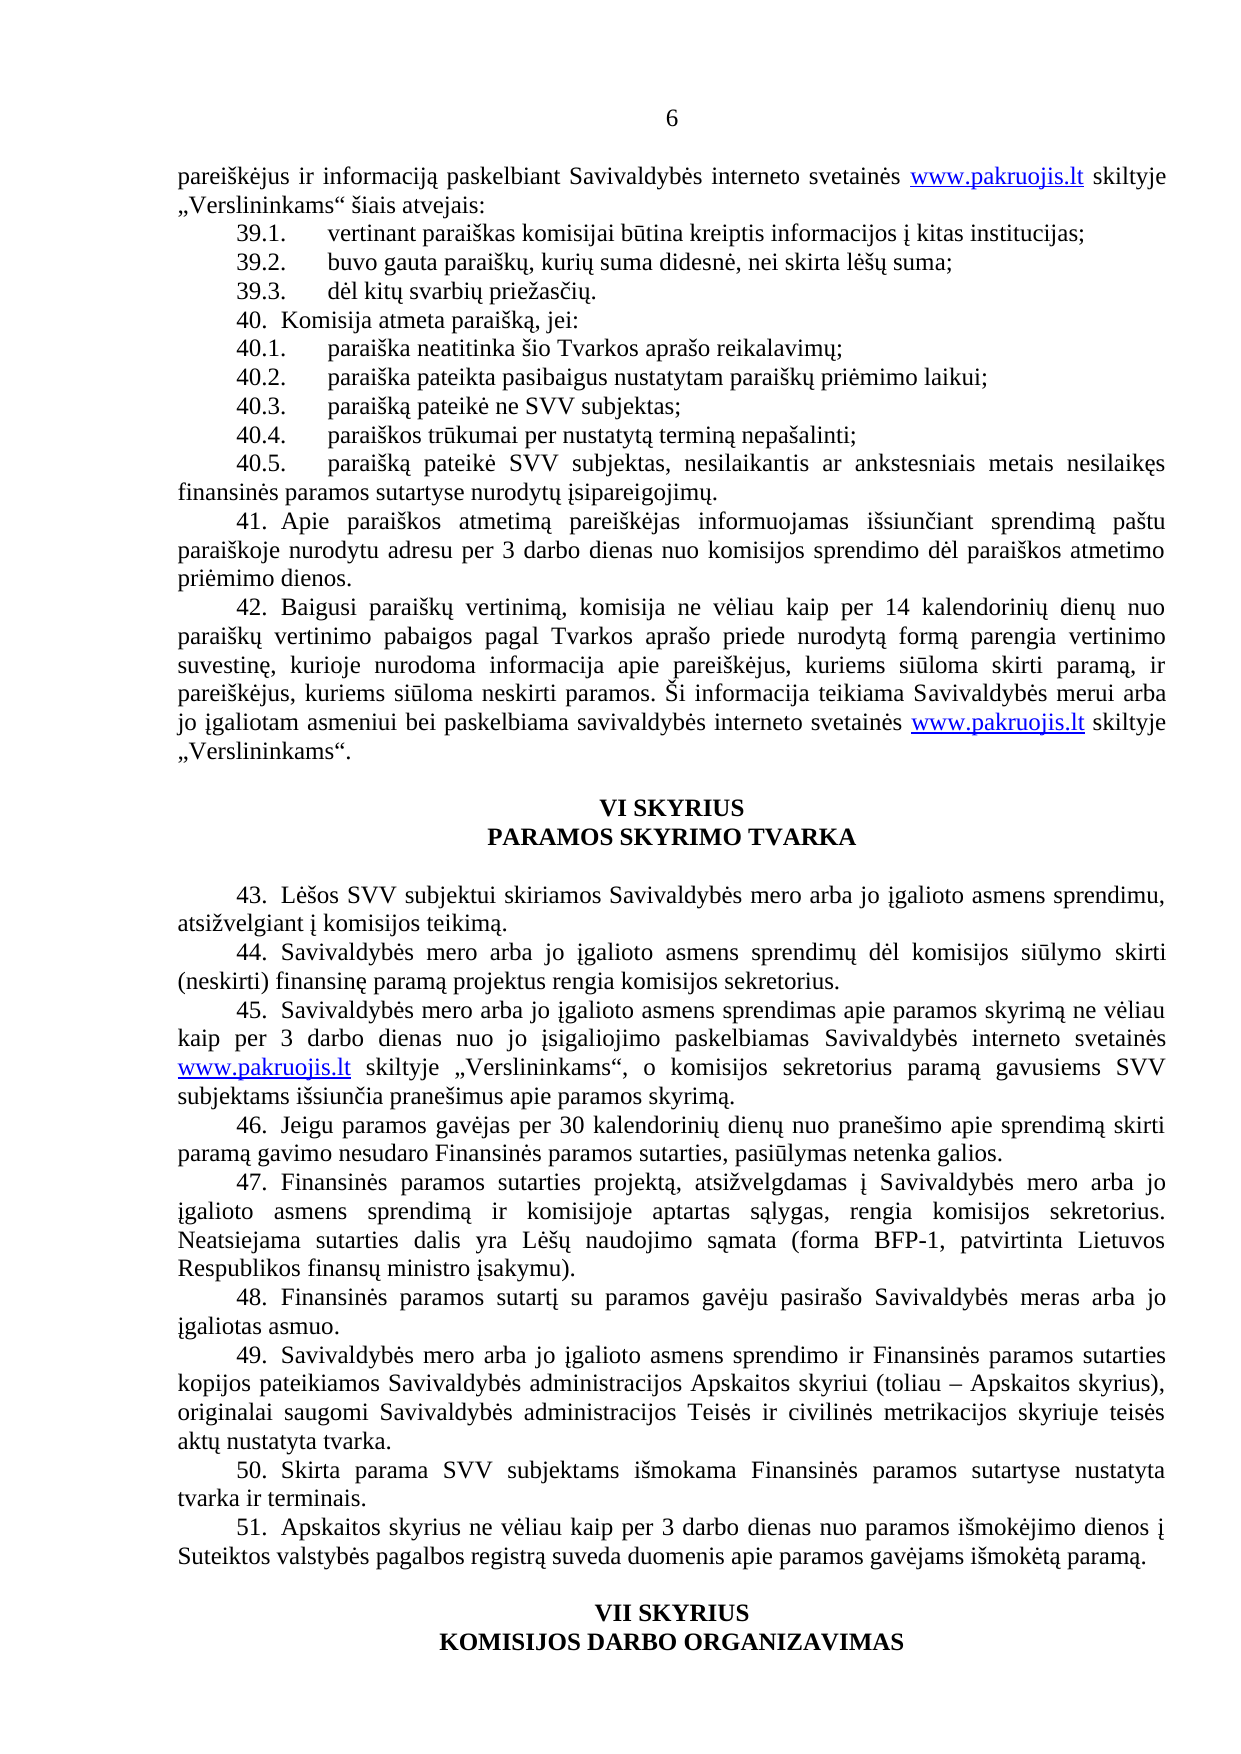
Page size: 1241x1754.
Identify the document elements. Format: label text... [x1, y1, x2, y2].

text 50. Skirta parama SVV subjektams išmokama Finansinės paramos sutartyse nustatyta tvarka ir terminais. [177, 1455, 1166, 1512]
text 45. Savivaldybės mero arba jo įgalioto asmens sprendimas apie paramos skyrimą ne vėliau kaip per 3 darbo dienas nuo jo įsigaliojimo paskelbiamas Savivaldybės interneto svetainės www.pakruojis.lt skiltyje „Verslininkams“, o komisijos sekretorius paramą gavusiems SVV subjektams išsiunčia pranešimus apie paramos skyrimą. [177, 995, 1166, 1110]
text 40.4. paraiškos trūkumai per nustatytą terminą nepašalinti; [177, 420, 1166, 448]
text KOMISIJOS DARBO ORGANIZAVIMAS [177, 1627, 1166, 1656]
text 48. Finansinės paramos sutartį su paramos gavėju pasirašo Savivaldybės meras arba jo įgaliotas asmuo. [177, 1282, 1166, 1340]
text 40.3. paraišką pateikė ne SVV subjektas; [177, 391, 1166, 420]
text 40.2. paraiška pateikta pasibaigus nustatytam paraiškų priėmimo laikui; [177, 362, 1166, 391]
text 39.1. vertinant paraiškas komisijai būtina kreiptis informacijos į kitas institucijas; [177, 218, 1166, 247]
text 49. Savivaldybės mero arba jo įgalioto asmens sprendimo ir Finansinės paramos sutarties kopijos pateikiamos Savivaldybės administracijos Apskaitos skyriui (toliau – Apskaitos skyrius), originalai saugomi Savivaldybės administracijos Teisės ir civilinės metrikacijos skyriuje teisės aktų nustatyta tvarka. [177, 1340, 1166, 1455]
text 39.2. buvo gauta paraiškų, kurių suma didesnė, nei skirta lėšų suma; [177, 247, 1166, 276]
text 43. Lėšos SVV subjektui skiriamos Savivaldybės mero arba jo įgalioto asmens sprendimu, atsižvelgiant į komisijos teikimą. [177, 880, 1166, 937]
text 40. Komisija atmeta paraišką, jei: [177, 305, 1166, 333]
text 51. Apskaitos skyrius ne vėliau kaip per 3 darbo dienas nuo paramos išmokėjimo dienos į Suteiktos valstybės pagalbos registrą suveda duomenis apie paramos gavėjams išmokėtą paramą. [177, 1512, 1166, 1570]
text 40.1. paraiška neatitinka šio Tvarkos aprašo reikalavimų; [177, 333, 1166, 362]
text PARAMOS SKYRIMO TVARKA [177, 822, 1166, 851]
text 41. Apie paraiškos atmetimą pareiškėjas informuojamas išsiunčiant sprendimą paštu paraiškoje nurodytu adresu per 3 darbo dienas nuo komisijos sprendimo dėl paraiškos atmetimo priėmimo dienos. [177, 506, 1166, 592]
text 47. Finansinės paramos sutarties projektą, atsižvelgdamas į Savivaldybės mero arba jo įgalioto asmens sprendimą ir komisijoje aptartas sąlygas, rengia komisijos sekretorius. Neatsiejama sutarties dalis yra Lėšų naudojimo sąmata (forma BFP-1, patvirtinta Lietuvos Respublikos finansų ministro įsakymu). [177, 1167, 1166, 1282]
text 40.5. paraišką pateikė SVV subjektas, nesilaikantis ar ankstesniais metais nesilaikęs finansinės paramos sutartyse nurodytų įsipareigojimų. [177, 448, 1166, 506]
text 44. Savivaldybės mero arba jo įgalioto asmens sprendimų dėl komisijos siūlymo skirti (neskirti) finansinę paramą projektus rengia komisijos sekretorius. [177, 937, 1166, 995]
text VI SKYRIUS [177, 793, 1166, 822]
text VII SKYRIUS [177, 1598, 1166, 1627]
text 46. Jeigu paramos gavėjas per 30 kalendorinių dienų nuo pranešimo apie sprendimą skirti paramą gavimo nesudaro Finansinės paramos sutarties, pasiūlymas netenka galios. [177, 1110, 1166, 1167]
text 39.3. dėl kitų svarbių priežasčių. [177, 276, 1166, 305]
text 42. Baigusi paraiškų vertinimą, komisija ne vėliau kaip per 14 kalendorinių dienų nuo paraiškų vertinimo pabaigos pagal Tvarkos aprašo priede nurodytą formą parengia vertinimo suvestinę, kurioje nurodoma informacija apie pareiškėjus, kuriems siūloma skirti paramą, ir pareiškėjus, kuriems siūloma neskirti paramos. Ši informacija teikiama Savivaldybės merui arba jo įgaliotam asmeniui bei paskelbiama savivaldybės interneto svetainės www.pakruojis.lt skiltyje „Verslininkams“. [177, 592, 1166, 765]
text pareiškėjus ir informaciją paskelbiant Savivaldybės interneto svetainės www.pakruojis.lt skiltyje „Verslininkams“ šiais atvejais: [177, 161, 1166, 218]
